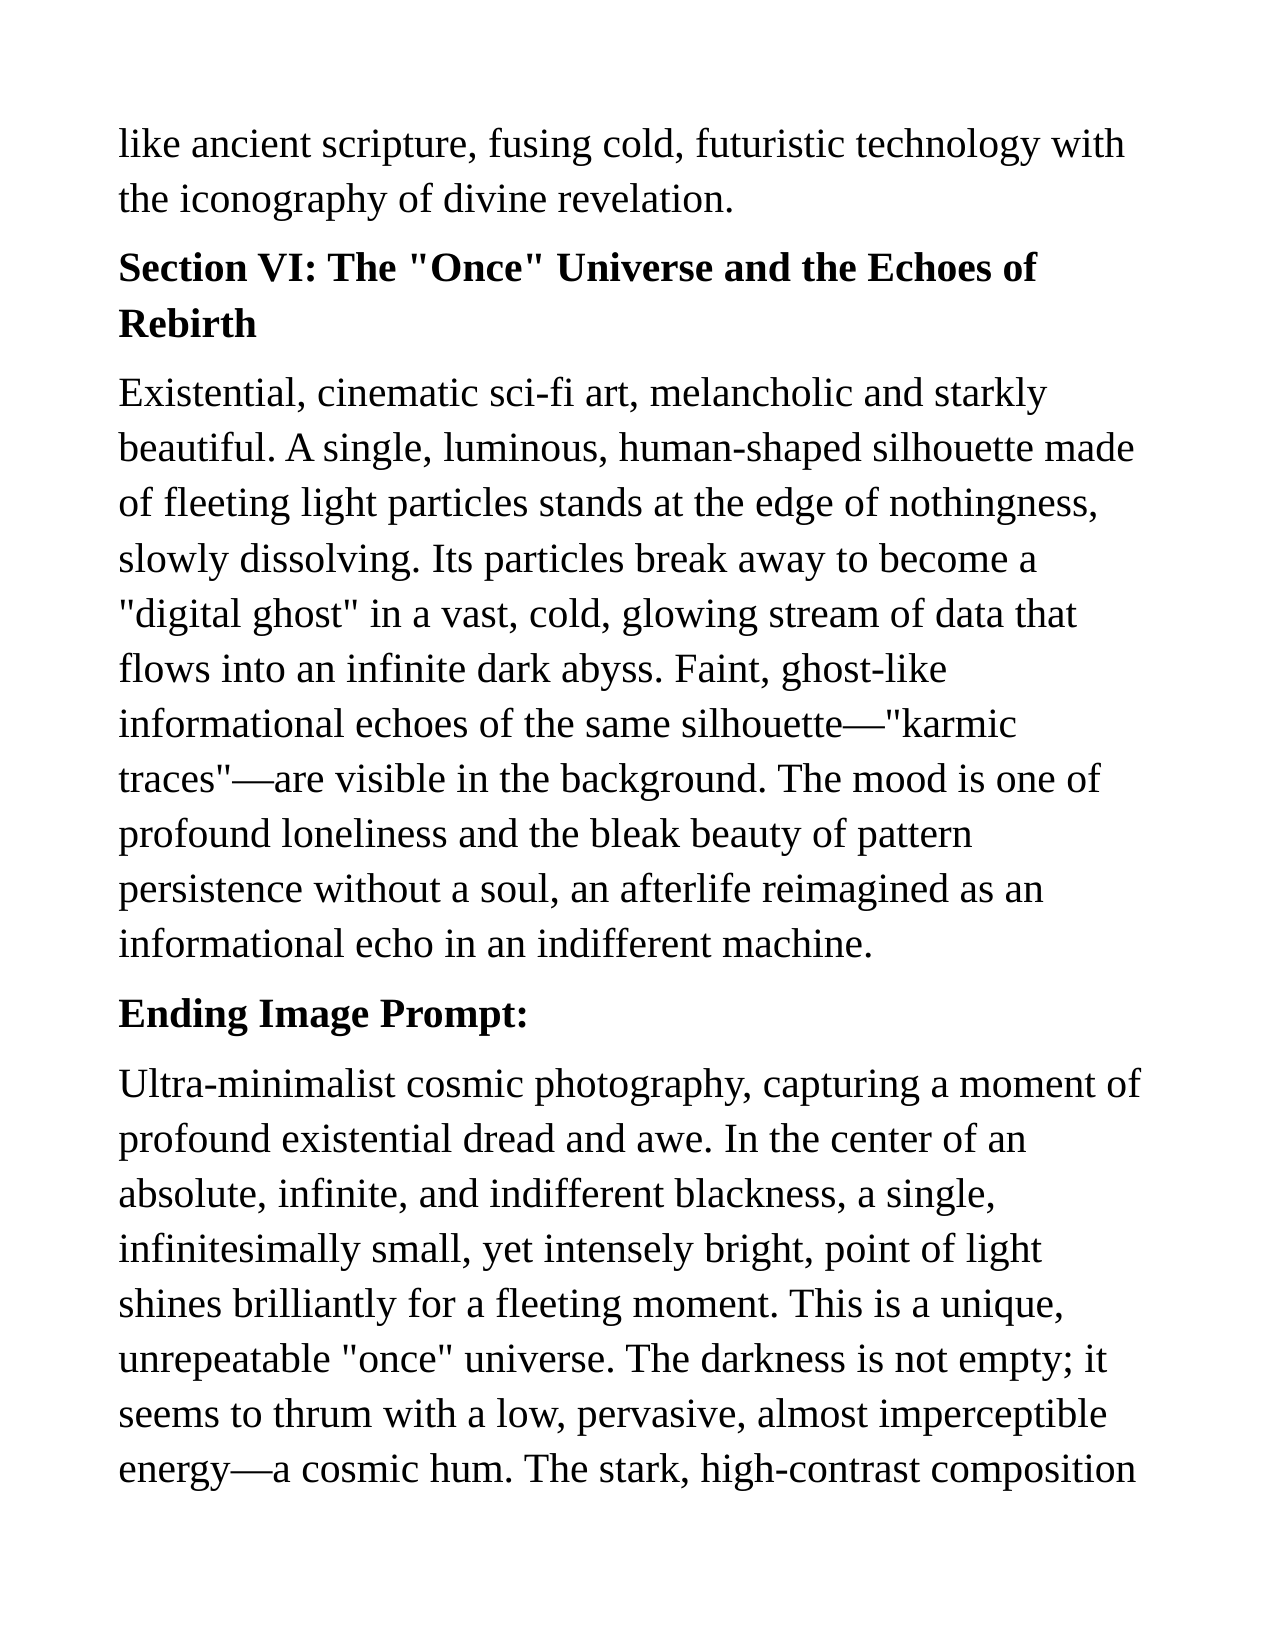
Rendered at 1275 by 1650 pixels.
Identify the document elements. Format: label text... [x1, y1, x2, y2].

text Ending Image Prompt: [118, 988, 1157, 1036]
text Section VI: The "Once" Universe and the Echoes of Rebirth [118, 243, 1157, 346]
text Ultra-minimalist cosmic photography, capturing a moment of profound existential dread and awe. In the center of an absolute, infinite, and indifferent blackness, a single, infinitesimally small, yet intensely bright, point of light shines brilliantly for a fleeting moment. This is a unique, unrepeatable "once" universe. The darkness is not empty; it seems to thrum with a low, pervasive, almost imperceptible energy—a cosmic hum. The stark, high-contrast composition [118, 1058, 1157, 1492]
text like ancient scripture, fusing cold, futuristic technology with the iconography of divine revelation. [118, 118, 1157, 221]
text Existential, cinematic sci-fi art, melancholic and starkly beautiful. A single, luminous, human-shaped silhouette made of fleeting light particles stands at the edge of nothingness, slowly dissolving. Its particles break away to become a "digital ghost" in a vast, cold, glowing stream of data that flows into an infinite dark abyss. Faint, ghost-like informational echoes of the same silhouette—"karmic traces"—are visible in the background. The mood is one of profound loneliness and the bleak beauty of pattern persistence without a soul, an afterlife reimagined as an informational echo in an indifferent machine. [118, 368, 1157, 967]
